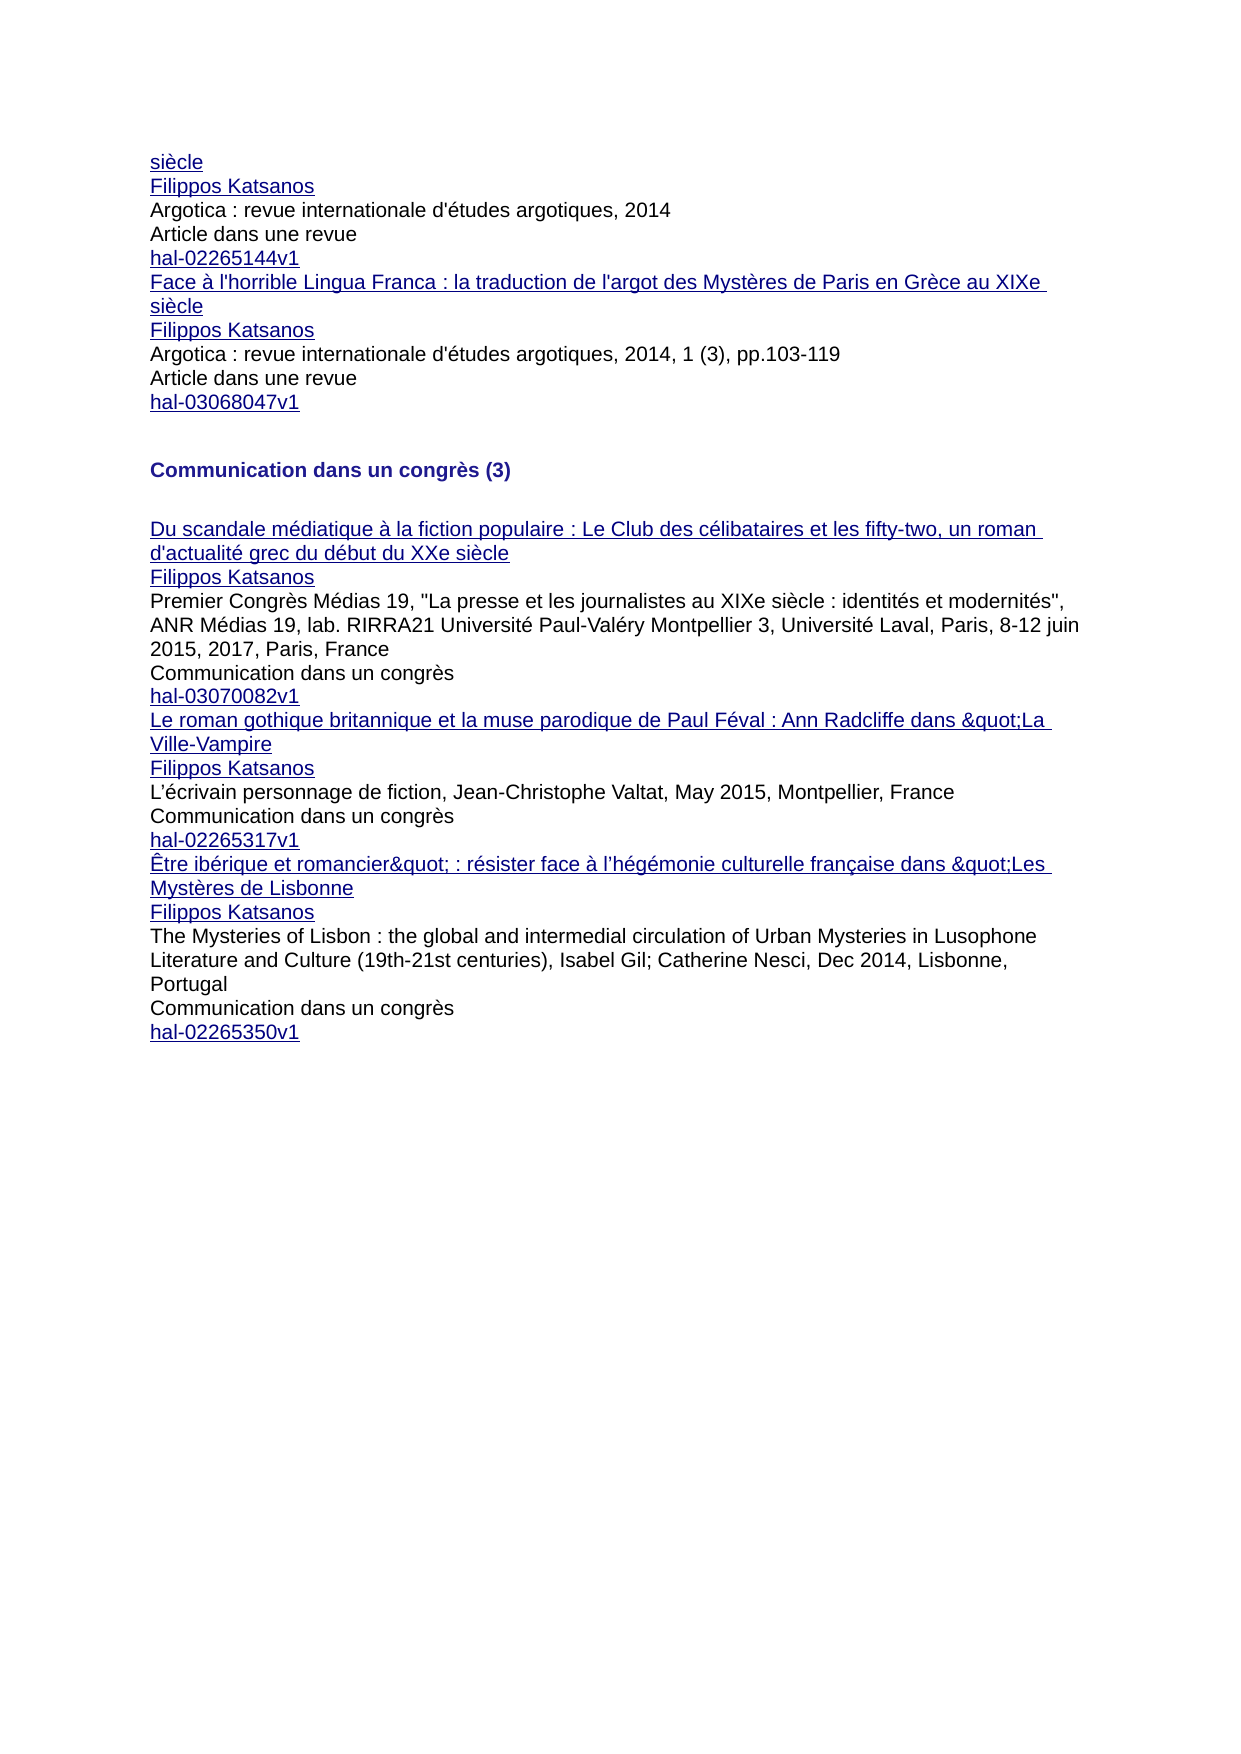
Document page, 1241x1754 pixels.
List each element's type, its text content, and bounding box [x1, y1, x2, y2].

table_cell Le roman gothique britannique et la muse parodique de Paul Féval : Ann Radcliffe dans &quot;La Ville-Vampire Filippos Katsanos L’écrivain personnage de fiction, Jean-Christophe Valtat, May 2015, Montpellier, France Communication dans un congrès hal-02265317v1 [150, 708, 1090, 852]
subtitle Communication dans un congrès (3) [150, 458, 1090, 482]
table_cell siècle Filippos Katsanos Argotica : revue internationale d'études argotiques, 2014 Article dans une revue hal-02265144v1 [150, 150, 1090, 270]
table_header Du scandale médiatique à la fiction populaire : Le Club des célibataires et les fifty-two, un roman d'actualité grec du début du XXe siècle Filippos Katsanos Premier Congrès Médias 19, "La presse et les journalistes au XIXe siècle : identités et modernités", ANR Médias 19, lab. RIRRA21 Université Paul-Valéry Montpellier 3, Université Laval, Paris, 8-12 juin 2015, 2017, Paris, France Communication dans un congrès hal-03070082v1 [150, 517, 1090, 708]
table_cell Face à l'horrible Lingua Franca : la traduction de l'argot des Mystères de Paris en Grèce au XIXe siècle Filippos Katsanos Argotica : revue internationale d'études argotiques, 2014, 1 (3), pp.103-119 Article dans une revue hal-03068047v1 [150, 270, 1090, 413]
table_cell Être ibérique et romancier&quot; : résister face à l’hégémonie culturelle française dans &quot;Les Mystères de Lisbonne Filippos Katsanos The Mysteries of Lisbon : the global and intermedial circulation of Urban Mysteries in Lusophone Literature and Culture (19th-21st centuries), Isabel Gil; Catherine Nesci, Dec 2014, Lisbonne, Portugal Communication dans un congrès hal-02265350v1 [150, 852, 1090, 1044]
